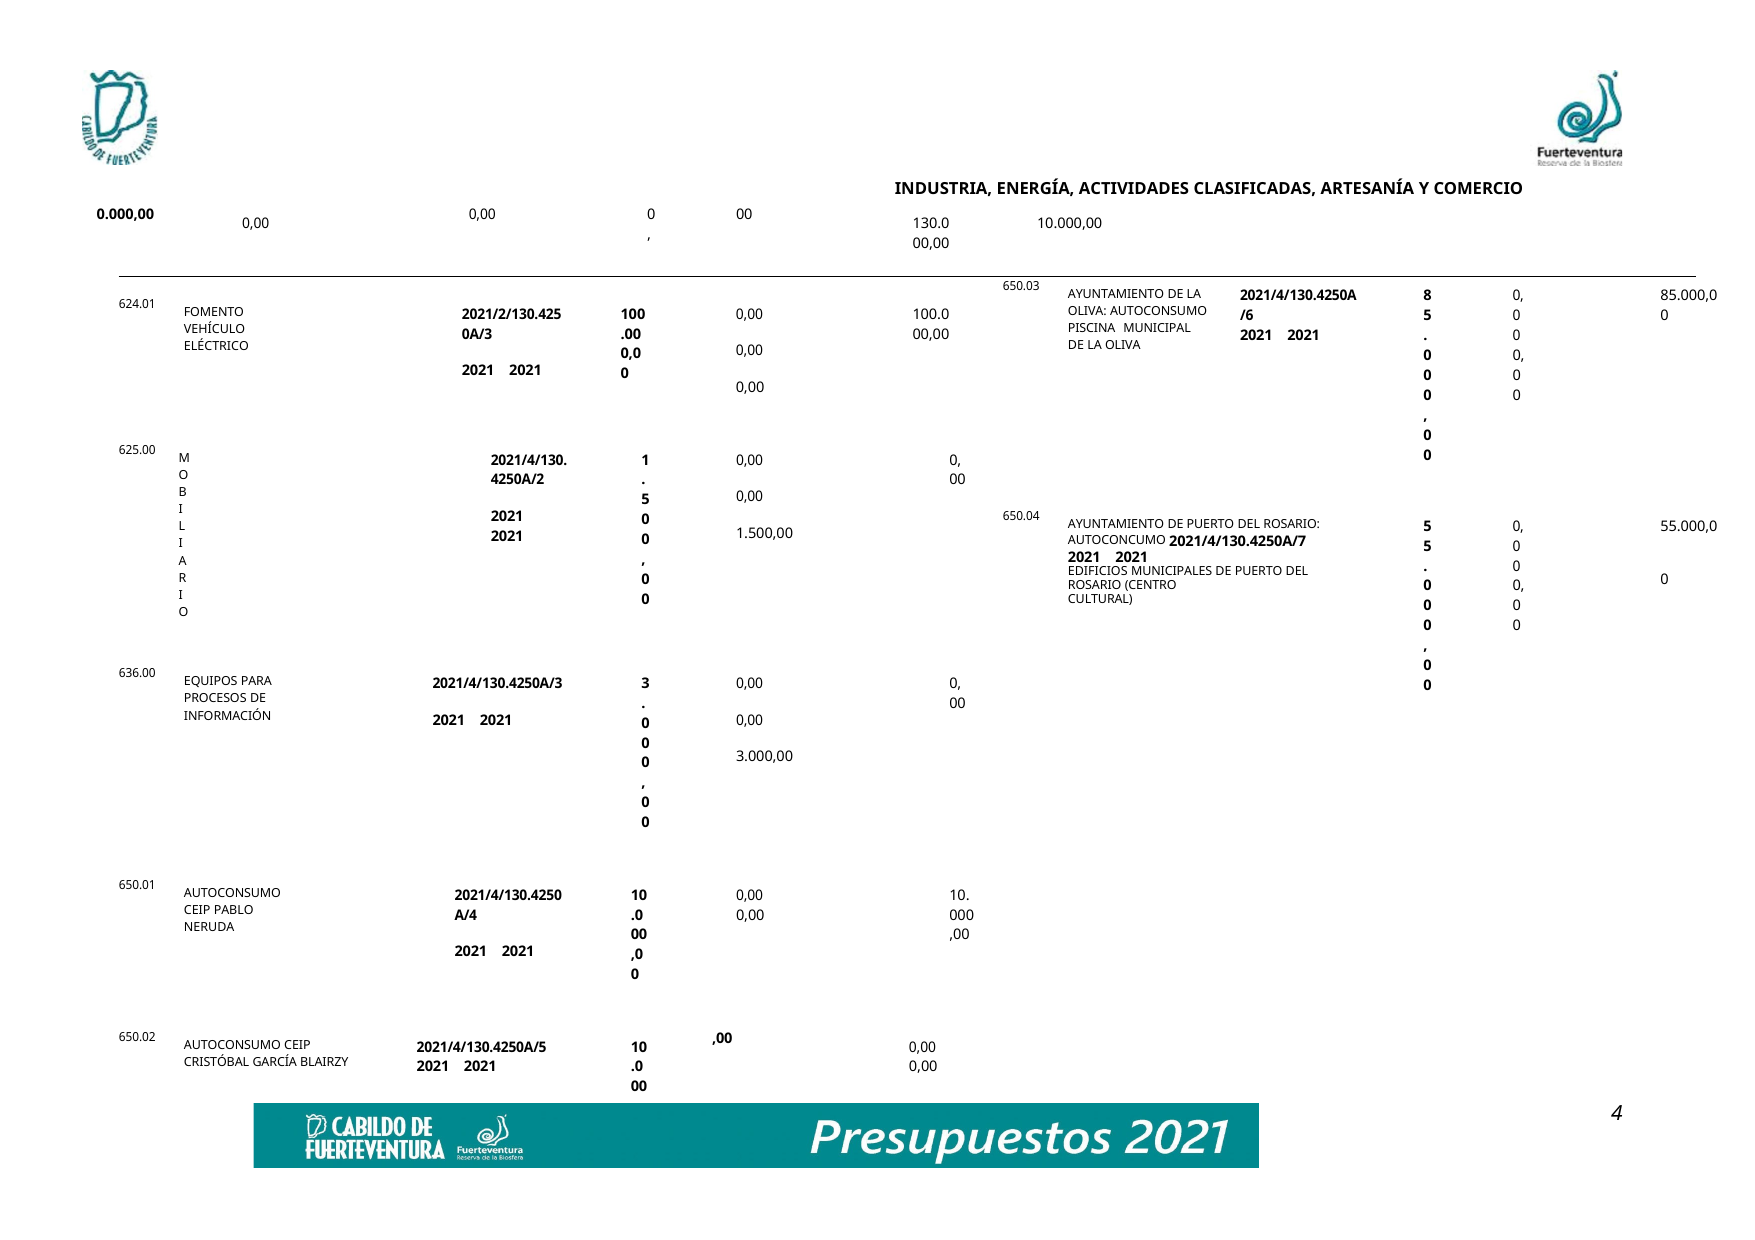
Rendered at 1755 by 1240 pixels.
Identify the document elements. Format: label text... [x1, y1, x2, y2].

text 0,00 [949, 673, 954, 712]
text 10.000,00 [949, 884, 954, 944]
text MOBILIARIO [178, 449, 186, 620]
subtitle 0,00 0,00 [1512, 285, 1527, 404]
text 85.000,00 [1423, 285, 1427, 464]
subtitle 0,00 0,00 0,00 [736, 303, 870, 397]
text 10.000 [631, 1036, 649, 1096]
text 3.000,00 [641, 673, 649, 832]
subtitle 0,00 0,00 [1512, 516, 1527, 635]
subtitle 2021/4/130.4250A/5 2021 2021 [416, 1036, 568, 1076]
subtitle 0,00 0,00 0,00 [468, 204, 568, 241]
text 0 [1660, 569, 1720, 589]
text 650.03 [956, 277, 1039, 294]
text 650.04 [956, 507, 1039, 524]
text 100.000,00 [912, 303, 951, 343]
text 130.000,00 [912, 212, 951, 252]
text 624.01 [48, 295, 155, 312]
text AUTOCONSUMO CEIP PABLO NERUDA [184, 884, 305, 935]
text 650.01 [48, 876, 155, 893]
text CULTURAL) [1068, 592, 1362, 607]
subtitle 2021/4/130.4250A/6 2021 2021 [1240, 285, 1362, 345]
text 1.500,00 [641, 449, 649, 608]
subtitle 2021/4/130.4250A/4 2021 2021 [454, 884, 568, 961]
text 650.02 [48, 1028, 155, 1045]
subtitle 0,00 0,00 0,00 [736, 204, 871, 224]
subtitle 0,00 0,00 [736, 884, 784, 924]
subtitle 2021/2/130.4250A/3 2021 2021 [462, 303, 568, 380]
text ,00 [712, 1028, 784, 1048]
subtitle 0,00 0,00 3.000,00 [736, 673, 871, 766]
text 85.000,00 [1660, 285, 1720, 325]
subtitle 2021/4/130.4250A/3 2021 2021 [432, 673, 568, 729]
subtitle 55.000,00 [1423, 516, 1427, 694]
text AUTOCONSUMO CEIP CRISTÓBAL GARCÍA BLAIRZY [184, 1036, 353, 1070]
subtitle 0,00 0,00 1.500,00 [736, 449, 871, 542]
text 55.000,0 [1660, 516, 1720, 546]
subtitle 2021/4/130.4250A/2 2021 2021 [491, 449, 568, 546]
text AYUNTAMIENTO DE PUERTO DEL ROSARIO: AUTOCONCUMO 2021/4/130.4250A/7 2021 2021 [1068, 515, 1362, 564]
subtitle 0,00 0,00 [909, 1036, 951, 1076]
text AYUNTAMIENTO DE LA OLIVA: AUTOCONSUMO PISCINA MUNICIPAL DE LA OLIVA [1068, 285, 1208, 353]
text 0,00 [949, 449, 954, 489]
text EQUIPOS PARA PROCESOS DE INFORMACIÓN [184, 672, 333, 724]
text 625.00 [48, 441, 155, 458]
text 10.000,00 [631, 884, 649, 984]
text EDIFICIOS MUNICIPALES DE PUERTO DEL ROSARIO (CENTRO [1068, 564, 1362, 592]
subtitle 0,00 0,00 0,00 [242, 212, 382, 249]
text 100.000,00 [620, 303, 649, 383]
text FOMENTO VEHÍCULO ELÉCTRICO [184, 303, 283, 354]
text 0.000,00 [96, 204, 155, 224]
text 636.00 [48, 664, 155, 681]
